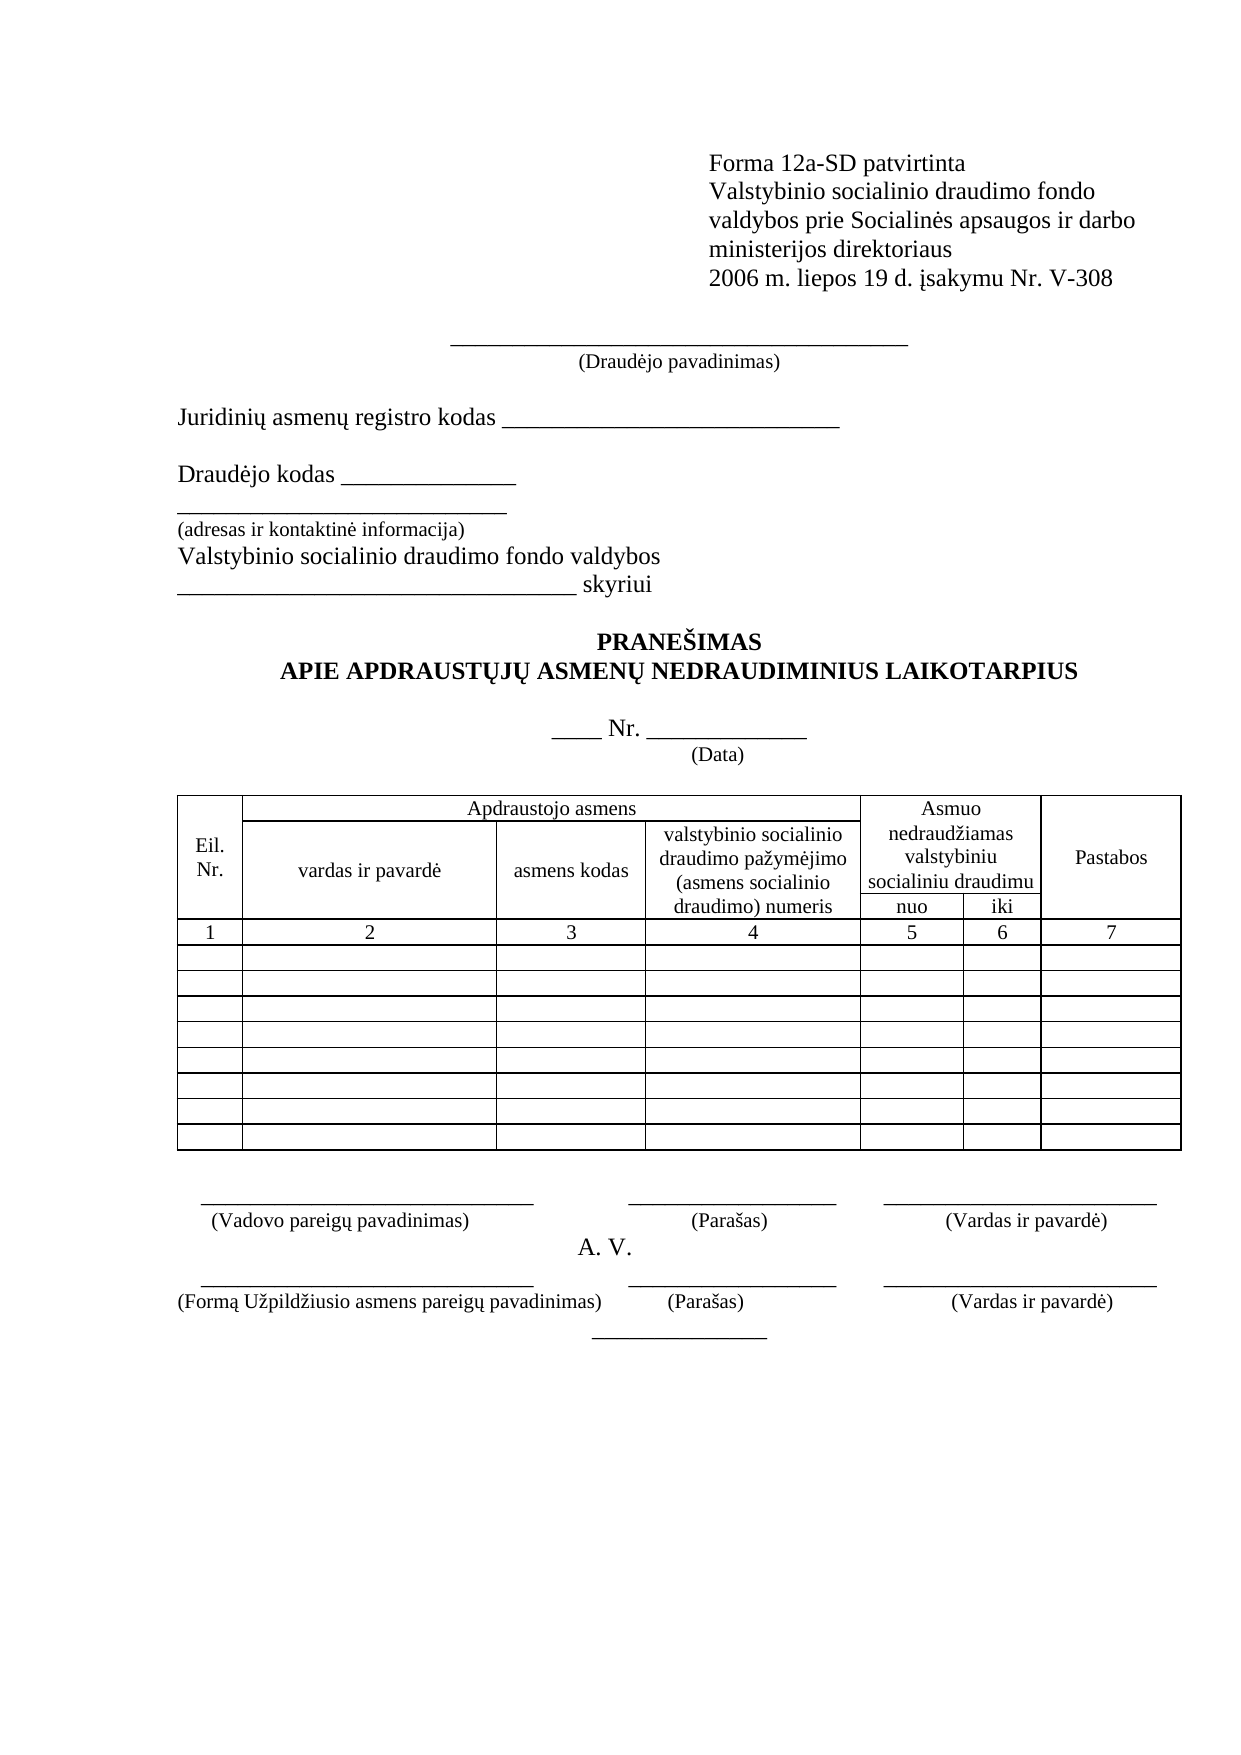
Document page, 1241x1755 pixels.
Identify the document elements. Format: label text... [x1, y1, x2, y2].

table_cell [492, 1048, 496, 1072]
table_cell [959, 946, 963, 969]
table_cell nuo [959, 894, 963, 918]
text APIE APDRAUSTŲJŲ ASMENŲ NEDRAUDIMINIUS LAIKOTARPIUS [177, 656, 1181, 684]
table_cell [492, 1022, 496, 1046]
table_cell [641, 1125, 645, 1149]
table_cell [238, 1125, 242, 1149]
table_cell [238, 1074, 242, 1098]
table_cell [492, 946, 496, 969]
table_cell [861, 1048, 865, 1072]
table_cell [856, 946, 860, 969]
table_cell [497, 971, 501, 995]
table_cell 1 [238, 920, 242, 944]
table_cell [238, 1099, 242, 1123]
table_cell [861, 971, 865, 995]
text ministerijos direktoriaus [177, 234, 1181, 263]
table_cell 5 [959, 920, 963, 944]
table_cell [497, 997, 501, 1021]
table_cell 2 [243, 920, 247, 944]
table_cell [492, 1125, 496, 1149]
text (Data) [177, 742, 1181, 766]
table_cell [646, 1022, 650, 1046]
table_cell [959, 971, 963, 995]
table_cell [856, 971, 860, 995]
table_cell [641, 1099, 645, 1123]
text (Formą Užpildžiusio asmens pareigų pavadinimas) (Parašas) (Vardas ir pavardė) [177, 1289, 1181, 1313]
table_cell [861, 997, 865, 1021]
text ____ Nr. [177, 713, 1181, 742]
text Draudėjo kodas ______________ [177, 459, 1181, 488]
table_cell [641, 1022, 645, 1046]
table_cell [959, 1048, 963, 1072]
text Forma 12a-SD patvirtinta [177, 148, 1181, 176]
table_cell [497, 1022, 501, 1046]
table_cell [641, 997, 645, 1021]
table_cell [243, 1099, 247, 1123]
table_cell [641, 946, 645, 969]
table_cell [856, 1074, 860, 1098]
table_cell [641, 1048, 645, 1072]
table_cell [497, 1099, 501, 1123]
table_cell [243, 1074, 247, 1098]
table_cell [856, 997, 860, 1021]
table_cell [861, 1125, 865, 1149]
table_cell [641, 971, 645, 995]
table_cell [646, 1099, 650, 1123]
table_cell [646, 1125, 650, 1149]
text (Vadovo pareigų pavadinimas) (Parašas) (Vardas ir pavardė) [177, 1208, 1181, 1232]
table_cell 3 [641, 920, 645, 944]
table_cell [238, 971, 242, 995]
table_cell vardas ir pavardė [243, 822, 496, 918]
text ______________ [177, 1313, 1181, 1342]
table_cell [243, 1125, 247, 1149]
table_cell [959, 1022, 963, 1046]
table_cell [492, 971, 496, 995]
table_cell asmens kodas [497, 822, 645, 918]
table_header Eil. Nr. [178, 796, 242, 918]
table_cell [646, 1048, 650, 1072]
table_cell [238, 997, 242, 1021]
table_cell [492, 1074, 496, 1098]
table_cell [492, 1099, 496, 1123]
table_cell [243, 946, 247, 969]
table_cell [646, 971, 650, 995]
table_cell [856, 1099, 860, 1123]
table_cell 2 [492, 920, 496, 944]
text Valstybinio socialinio draudimo fondo [177, 176, 1181, 205]
text PRANEŠIMAS [177, 627, 1181, 656]
table_cell [959, 997, 963, 1021]
text (Draudėjo pavadinimas) [177, 349, 1181, 373]
table_cell [497, 1125, 501, 1149]
table_cell [497, 1074, 501, 1098]
text 2006 m. liepos 19 d. įsakymu Nr. V-308 [177, 263, 1181, 291]
table_cell [856, 1048, 860, 1072]
table_cell [641, 1074, 645, 1098]
table_cell 3 [497, 920, 501, 944]
table_cell [861, 1022, 865, 1046]
table_cell [646, 946, 650, 969]
table_cell [243, 1048, 247, 1072]
table_cell 4 [856, 920, 860, 944]
table_cell [243, 971, 247, 995]
table_cell [497, 1048, 501, 1072]
table_cell [238, 1022, 242, 1046]
table_cell [243, 1022, 247, 1046]
table_cell [243, 997, 247, 1021]
text valdybos prie Socialinės apsaugos ir darbo [177, 205, 1181, 234]
text Juridinių asmenų registro kodas ___________________________ [177, 402, 1181, 430]
table_cell [856, 1125, 860, 1149]
table_cell [646, 997, 650, 1021]
table_cell [492, 997, 496, 1021]
table_cell nuo [861, 894, 865, 918]
text Valstybinio socialinio draudimo fondo valdybos [177, 541, 1181, 569]
table_cell [497, 946, 501, 969]
table_cell [856, 1022, 860, 1046]
table_cell [959, 1099, 963, 1123]
table_cell [861, 1074, 865, 1098]
table_cell [238, 946, 242, 969]
table_cell [238, 1048, 242, 1072]
table_cell [861, 1099, 865, 1123]
text A. V. [177, 1232, 1181, 1261]
text skyriui [177, 569, 1181, 598]
table_cell 4 [646, 920, 650, 944]
table_cell [959, 1074, 963, 1098]
table_cell [861, 946, 865, 969]
text (adresas ir kontaktinė informacija) [177, 517, 1181, 541]
table_cell [959, 1125, 963, 1149]
table_cell [646, 1074, 650, 1098]
table_cell 5 [861, 920, 865, 944]
table_header Pastabos [1042, 796, 1180, 918]
